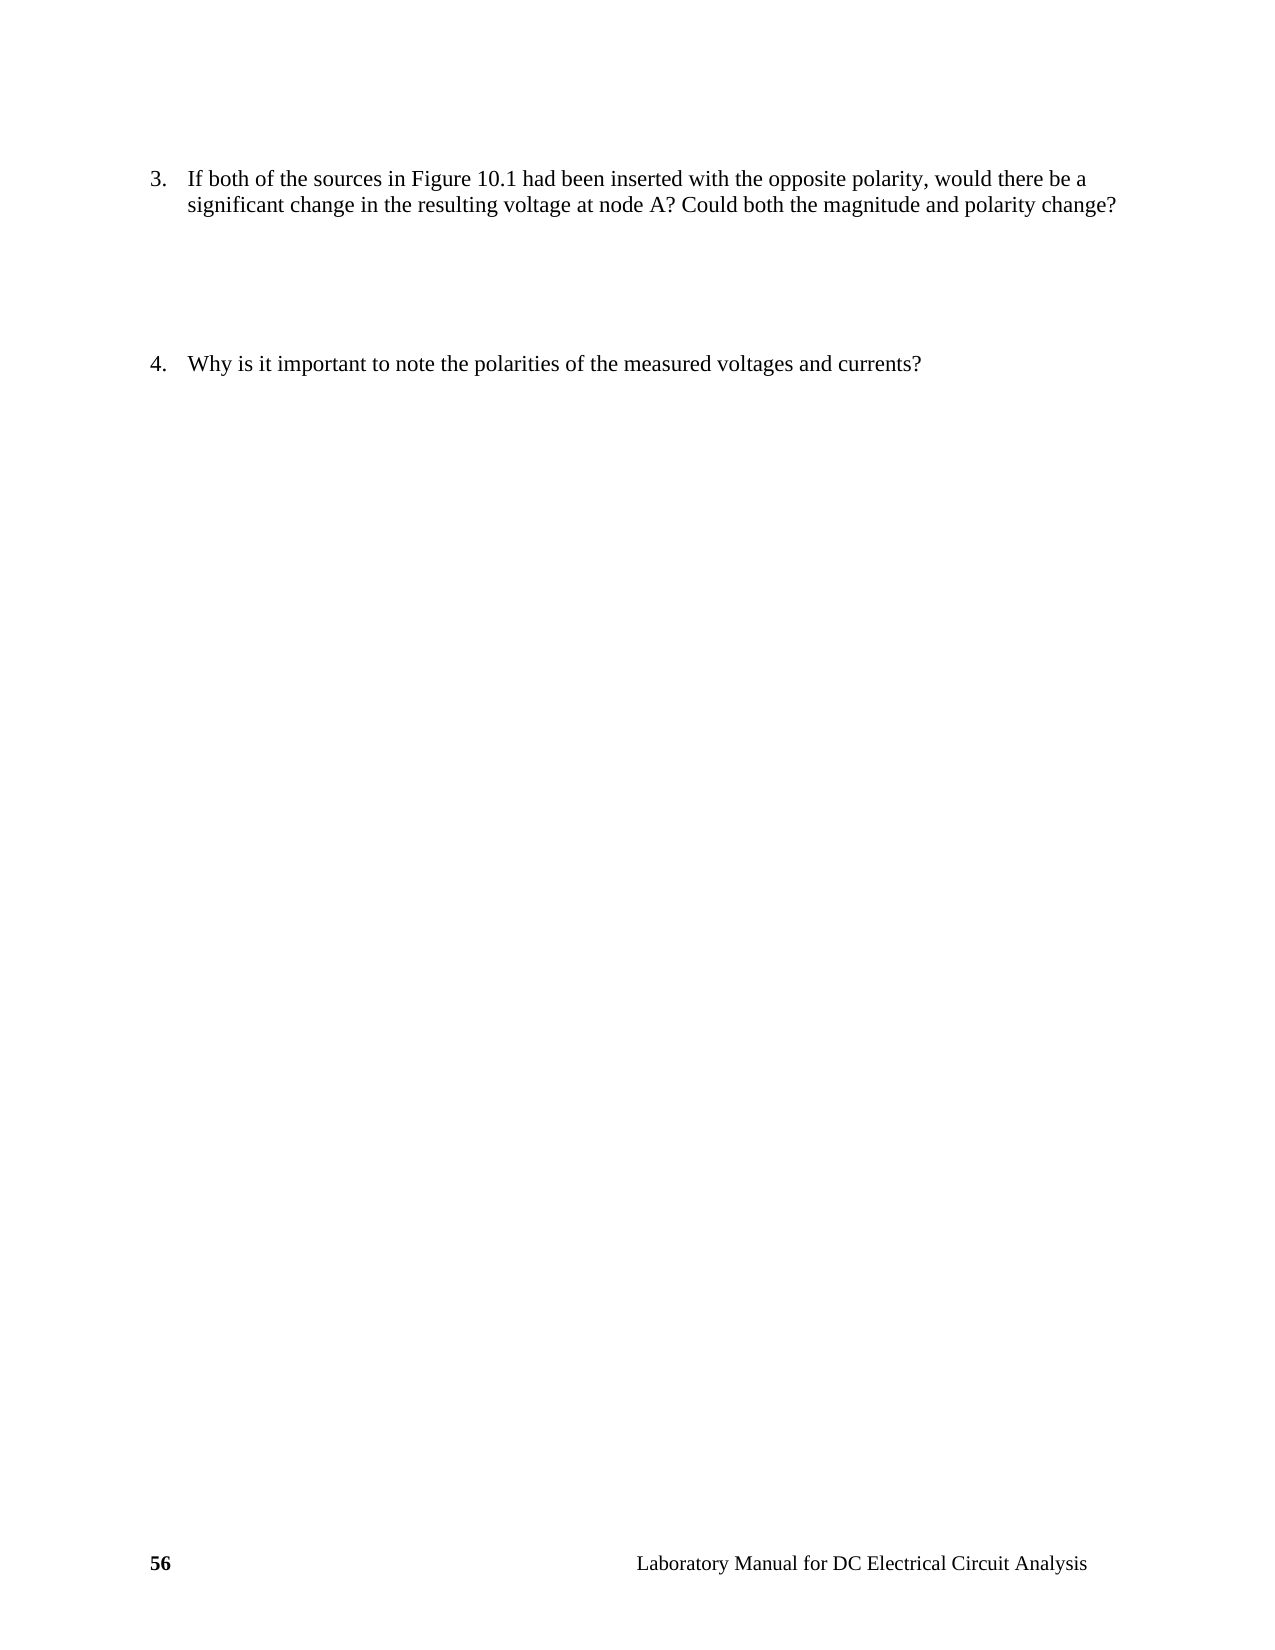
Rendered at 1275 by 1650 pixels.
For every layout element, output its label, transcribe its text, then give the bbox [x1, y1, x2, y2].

list If both of the sources in Figure 10.1 had been inserted with the opposite polarity, would there be a significant change in the resulting voltage at node A? Could both the magnitude and polarity change? [150, 165, 1125, 218]
list Why is it important to note the polarities of the measured voltages and currents? [150, 350, 1125, 376]
